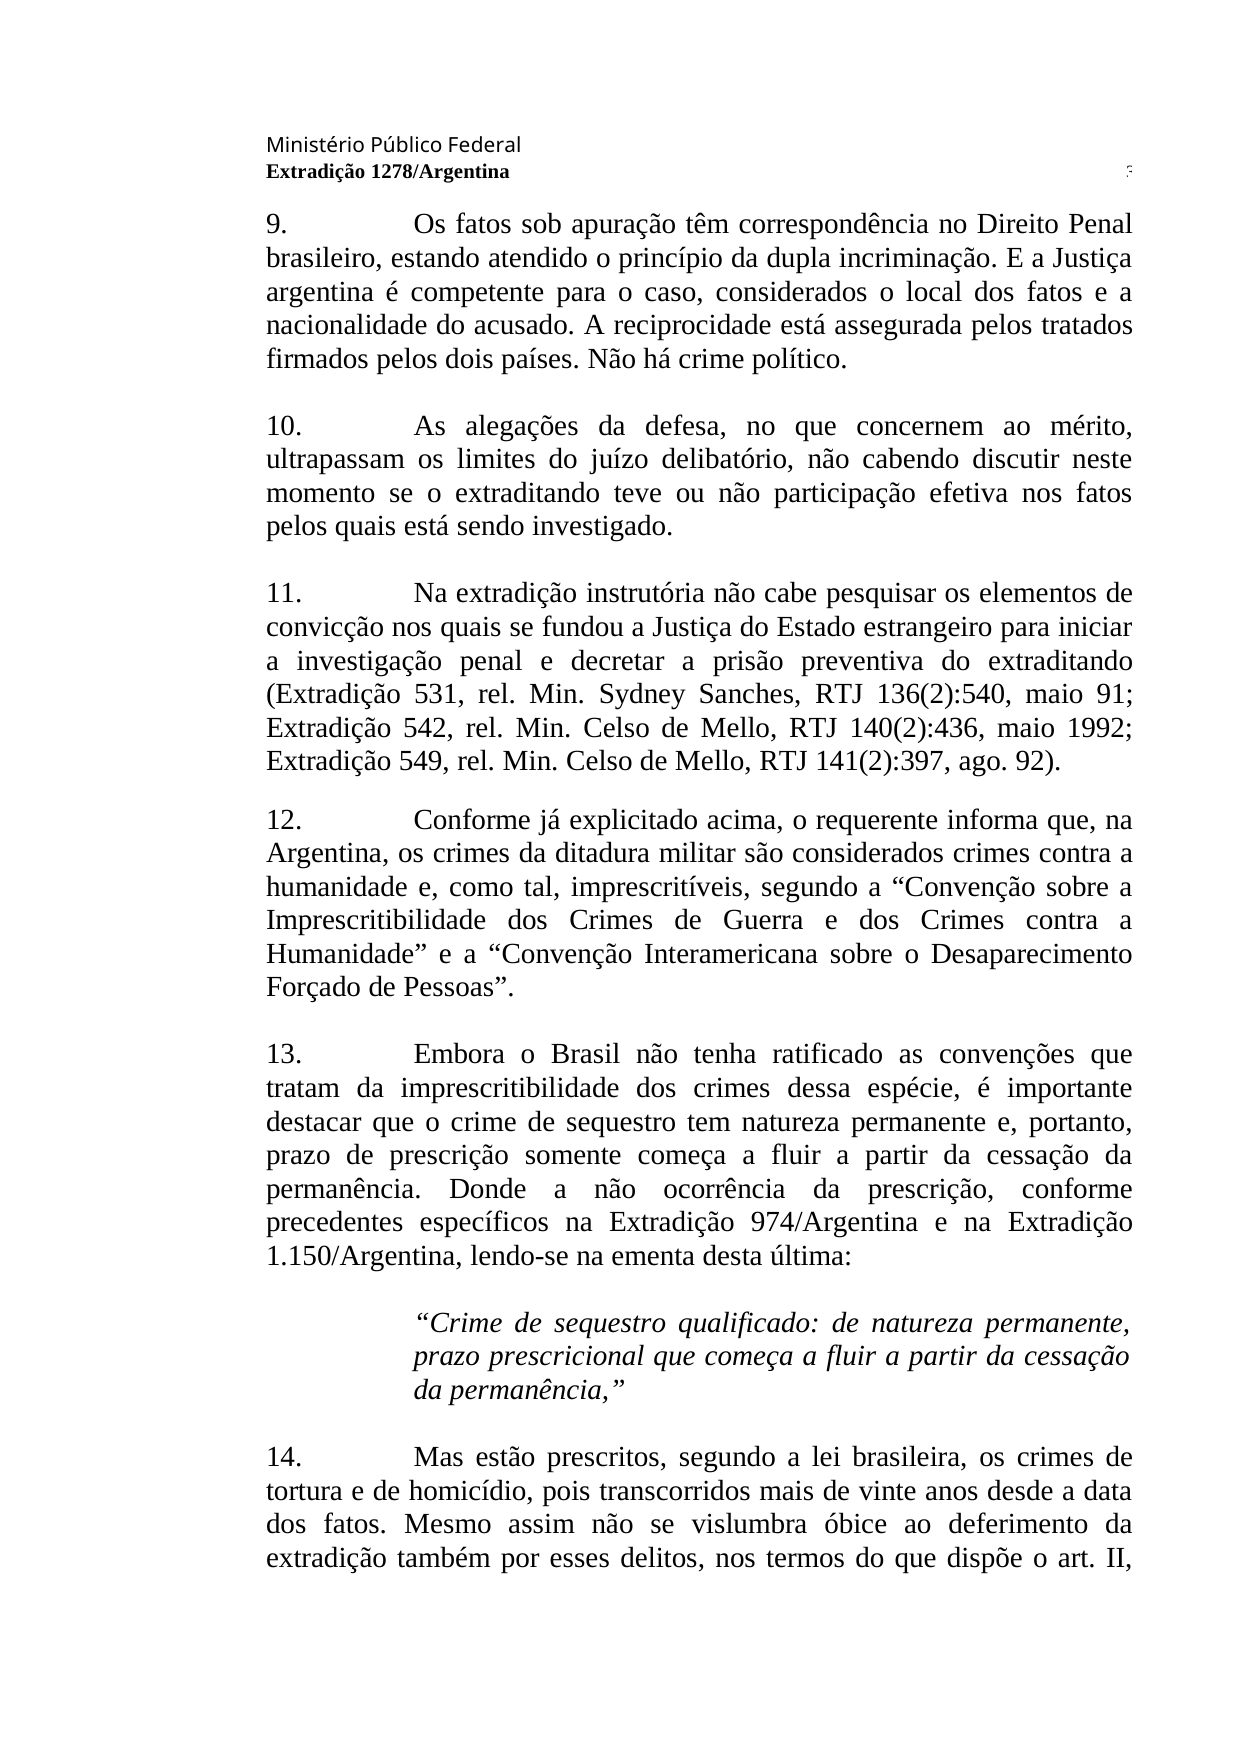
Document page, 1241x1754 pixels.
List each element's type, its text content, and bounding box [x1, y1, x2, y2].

text 11. Na extradição instrutória não cabe pesquisar os elementos de convicção nos quais se fundou a Justiça do Estado estrangeiro para iniciar a investigação penal e decretar a prisão preventiva do extraditando (Extradição 531, rel. Min. Sydney Sanches, RTJ 136(2):540, maio 91; Extradição 542, rel. Min. Celso de Mello, RTJ 140(2):436, maio 1992; Extradição 549, rel. Min. Celso de Mello, RTJ 141(2):397, ago. 92). [266, 576, 1134, 777]
text “Crime de sequestro qualificado: de natureza permanente, prazo prescricional que começa a fluir a partir da cessação da permanência,” [413, 1305, 1134, 1406]
text 12. Conforme já explicitado acima, o requerente informa que, na Argentina, os crimes da ditadura militar são considerados crimes contra a humanidade e, como tal, imprescritíveis, segundo a “Convenção sobre a Imprescritibilidade dos Crimes de Guerra e dos Crimes contra a Humanidade” e a “Convenção Interamericana sobre o Desaparecimento Forçado de Pessoas”. [266, 802, 1134, 1003]
text 14. Mas estão prescritos, segundo a lei brasileira, os crimes de tortura e de homicídio, pois transcorridos mais de vinte anos desde a data dos fatos. Mesmo assim não se vislumbra óbice ao deferimento da extradição também por esses delitos, nos termos do que dispõe o art. II, [266, 1439, 1134, 1573]
text 9. Os fatos sob apuração têm correspondência no Direito Penal brasileiro, estando atendido o princípio da dupla incriminação. E a Justiça argentina é competente para o caso, considerados o local dos fatos e a nacionalidade do acusado. A reciprocidade está assegurada pelos tratados firmados pelos dois países. Não há crime político. [266, 207, 1134, 374]
text 13. Embora o Brasil não tenha ratificado as convenções que tratam da imprescritibilidade dos crimes dessa espécie, é importante destacar que o crime de sequestro tem natureza permanente e, portanto, prazo de prescrição somente começa a fluir a partir da cessação da permanência. Donde a não ocorrência da prescrição, conforme precedentes específicos na Extradição 974/Argentina e na Extradição 1.150/Argentina, lendo-se na ementa desta última: [266, 1037, 1134, 1272]
text 10. As alegações da defesa, no que concernem ao mérito, ultrapassam os limites do juízo delibatório, não cabendo discutir neste momento se o extraditando teve ou não participação efetiva nos fatos pelos quais está sendo investigado. [266, 408, 1134, 542]
